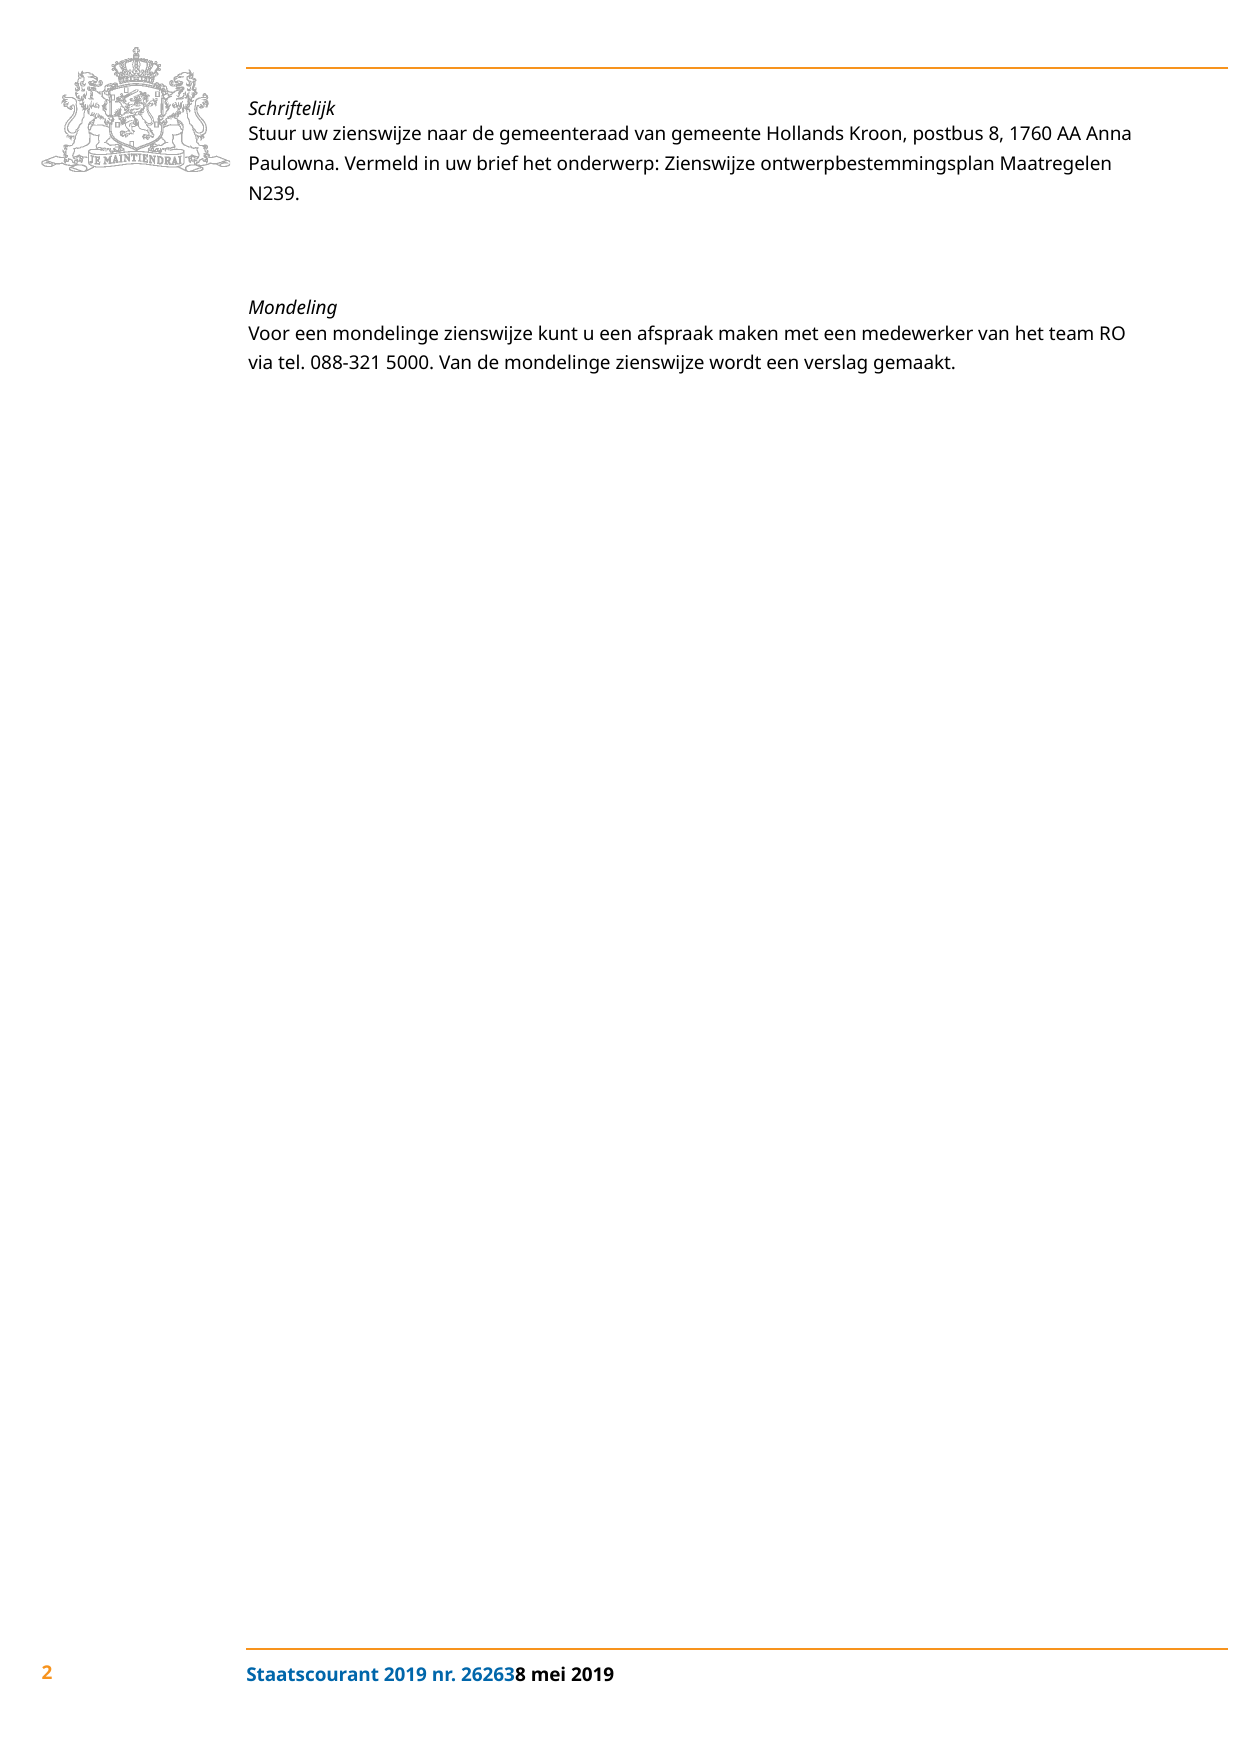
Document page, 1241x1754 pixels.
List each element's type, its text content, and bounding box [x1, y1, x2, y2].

text Mondeling [248, 294, 1152, 320]
text Schriftelijk [248, 95, 1152, 121]
picture [41, 47, 231, 172]
text Voor een mondelinge zienswijze kunt u een afspraak maken met een medewerker van het team RO via tel. 088-321 5000. Van de mondelinge zienswijze wordt een verslag gemaakt. [248, 320, 1152, 375]
text Stuur uw zienswijze naar de gemeenteraad van gemeente Hollands Kroon, postbus 8, 1760 AA Anna Paulowna. Vermeld in uw brief het onderwerp: Zienswijze ontwerpbestemmingsplan Maatregelen N239. [248, 121, 1152, 205]
